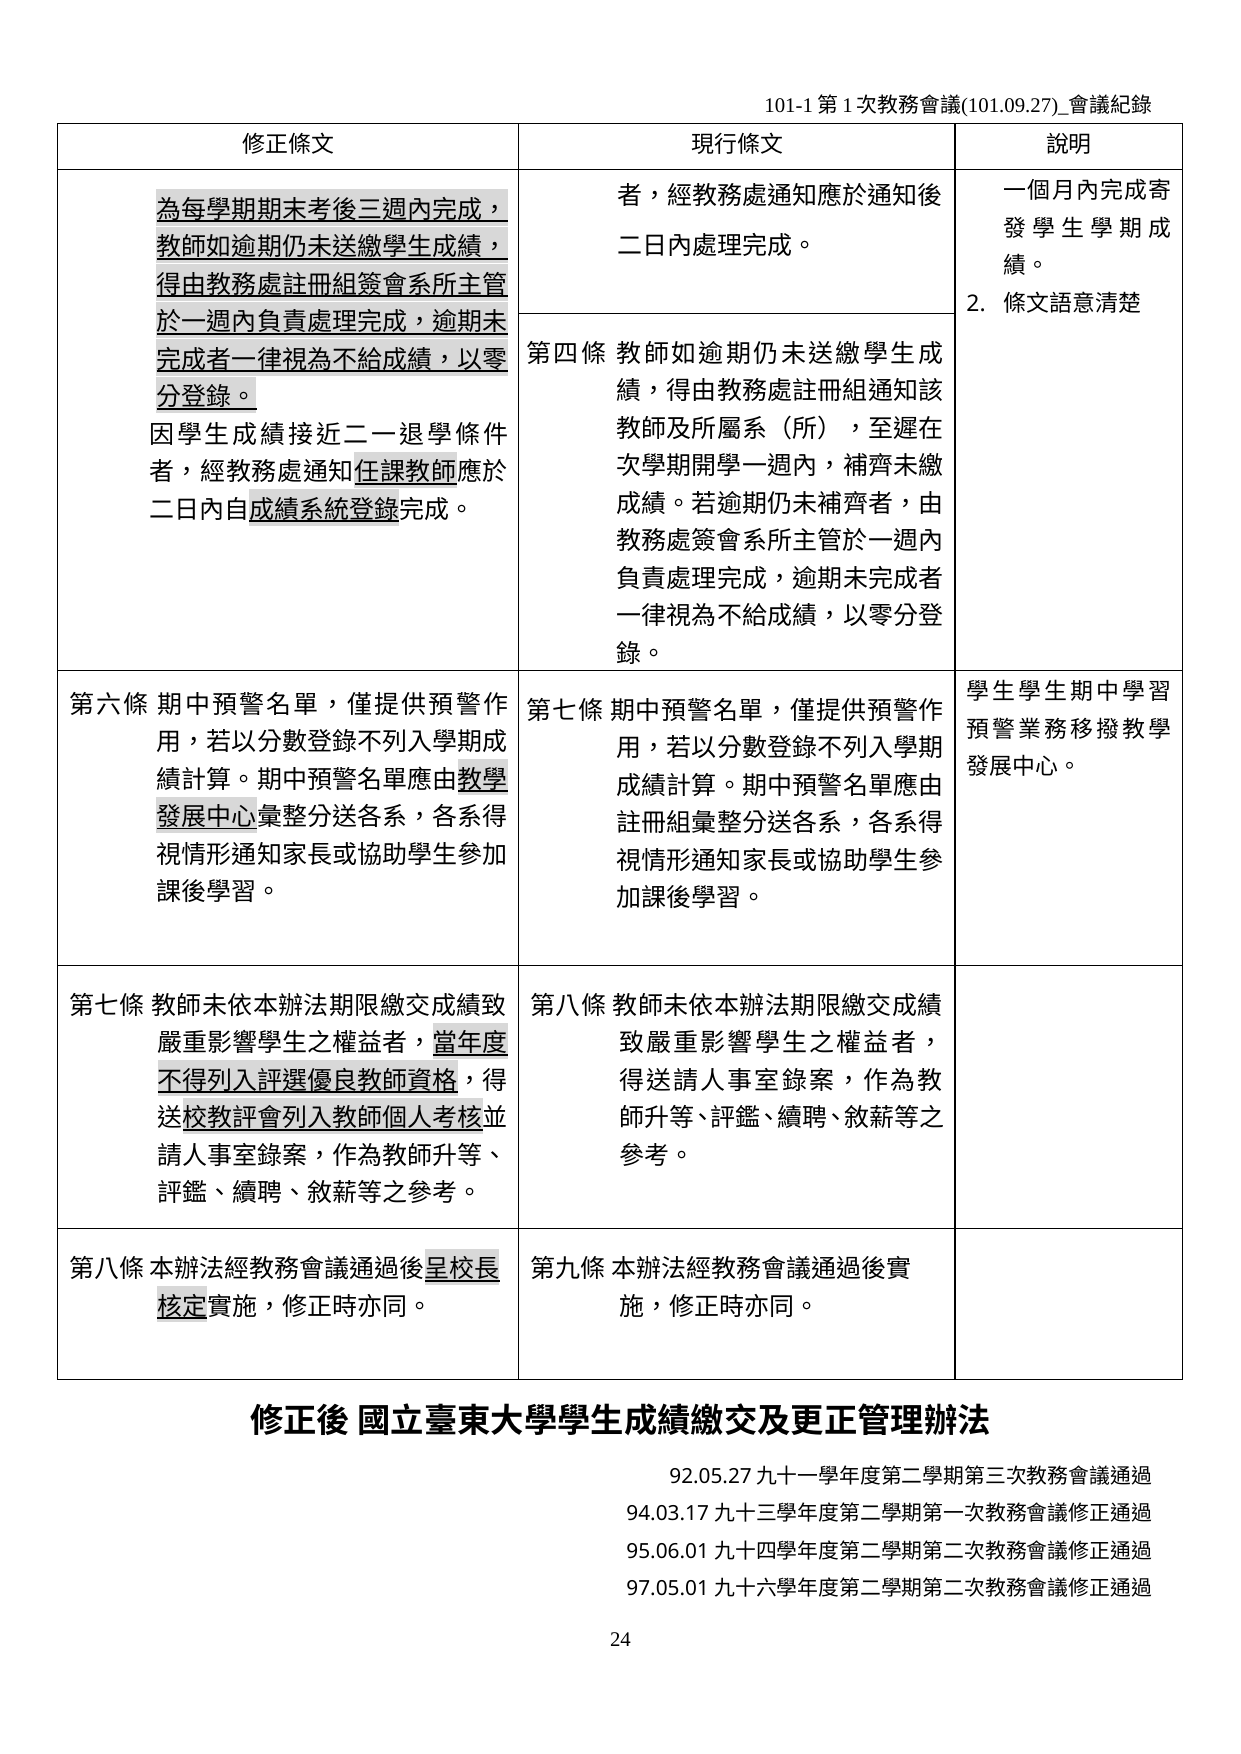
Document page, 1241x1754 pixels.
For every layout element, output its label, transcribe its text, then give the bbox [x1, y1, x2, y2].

text 95.06.01 九十四學年度第二學期第二次教務會議修正通過 [89, 1530, 1152, 1568]
table_cell 第八條 本辦法經教務會議通過後呈校長核定實施，修正時亦同。 [58, 1229, 518, 1379]
table_cell 第四條 教師如逾期仍未送繳學生成績，得由教務處註冊組通知該教師及所屬系（所），至遲在次學期開學一週內，補齊未繳成績。若逾期仍未補齊者，由教務處簽會系所主管於一週內負責處理完成，逾期未完成者一律視為不給成績，以零分登錄。 [519, 314, 954, 670]
table_cell 第九條 本辦法經教務會議通過後實施，修正時亦同。 [519, 1229, 954, 1379]
table_header 修正條文 [58, 124, 518, 169]
table_header 現行條文 [519, 124, 954, 169]
table_cell [956, 966, 1182, 1228]
table_header 說明 [956, 124, 1182, 169]
table_cell 第七條 期中預警名單，僅提供預警作用，若以分數登錄不列入學期成績計算。期中預警名單應由註冊組彙整分送各系，各系得視情形通知家長或協助學生參加課後學習。 [519, 671, 954, 965]
table_cell 學生學生期中學習預警業務移撥教學發展中心。 [956, 671, 1182, 965]
table_cell 者，經教務處通知應於通知後 二日內處理完成。 [519, 170, 954, 313]
table_cell 第八條 教師未依本辦法期限繳交成績致嚴重影響學生之權益者，得送請人事室錄案，作為教師升等、評鑑、續聘、敘薪等之參考。 [519, 966, 954, 1228]
text 92.05.27九十一學年度第二學期第三次教務會議通過 [89, 1455, 1152, 1493]
table_cell 第六條 期中預警名單，僅提供預警作用，若以分數登錄不列入學期成績計算。期中預警名單應由教學發展中心彙整分送各系，各系得視情形通知家長或協助學生參加課後學習。 [58, 671, 518, 965]
text 94.03.17 九十三學年度第二學期第一次教務會議修正通過 [89, 1493, 1152, 1530]
text 修正後 國立臺東大學學生成績繳交及更正管理辦法 [89, 1380, 1152, 1455]
table_cell [956, 1229, 1182, 1379]
table_cell 第七條 教師未依本辦法期限繳交成績致嚴重影響學生之權益者，當年度不得列入評選優良教師資格，得送校教評會列入教師個人考核並請人事室錄案，作為教師升等、評鑑、續聘、敘薪等之參考。 [58, 966, 518, 1228]
table_cell 為每學期期末考後三週內完成，教師如逾期仍未送繳學生成績，得由教務處註冊組簽會系所主管於一週內負責處理完成，逾期未完成者一律視為不給成績，以零分登錄。 因學生成績接近二一退學條件者，經教務處通知任課教師應於二日內自成績系統登錄完成。 [58, 170, 518, 670]
table_cell 原3.4條文精簡合併，縮短繳交成績時程，並預計學生期末考後一個月內完成寄發學生學期成績。 條文語意清楚 [956, 170, 1182, 670]
text 97.05.01 九十六學年度第二學期第二次教務會議修正通過 [89, 1568, 1152, 1605]
